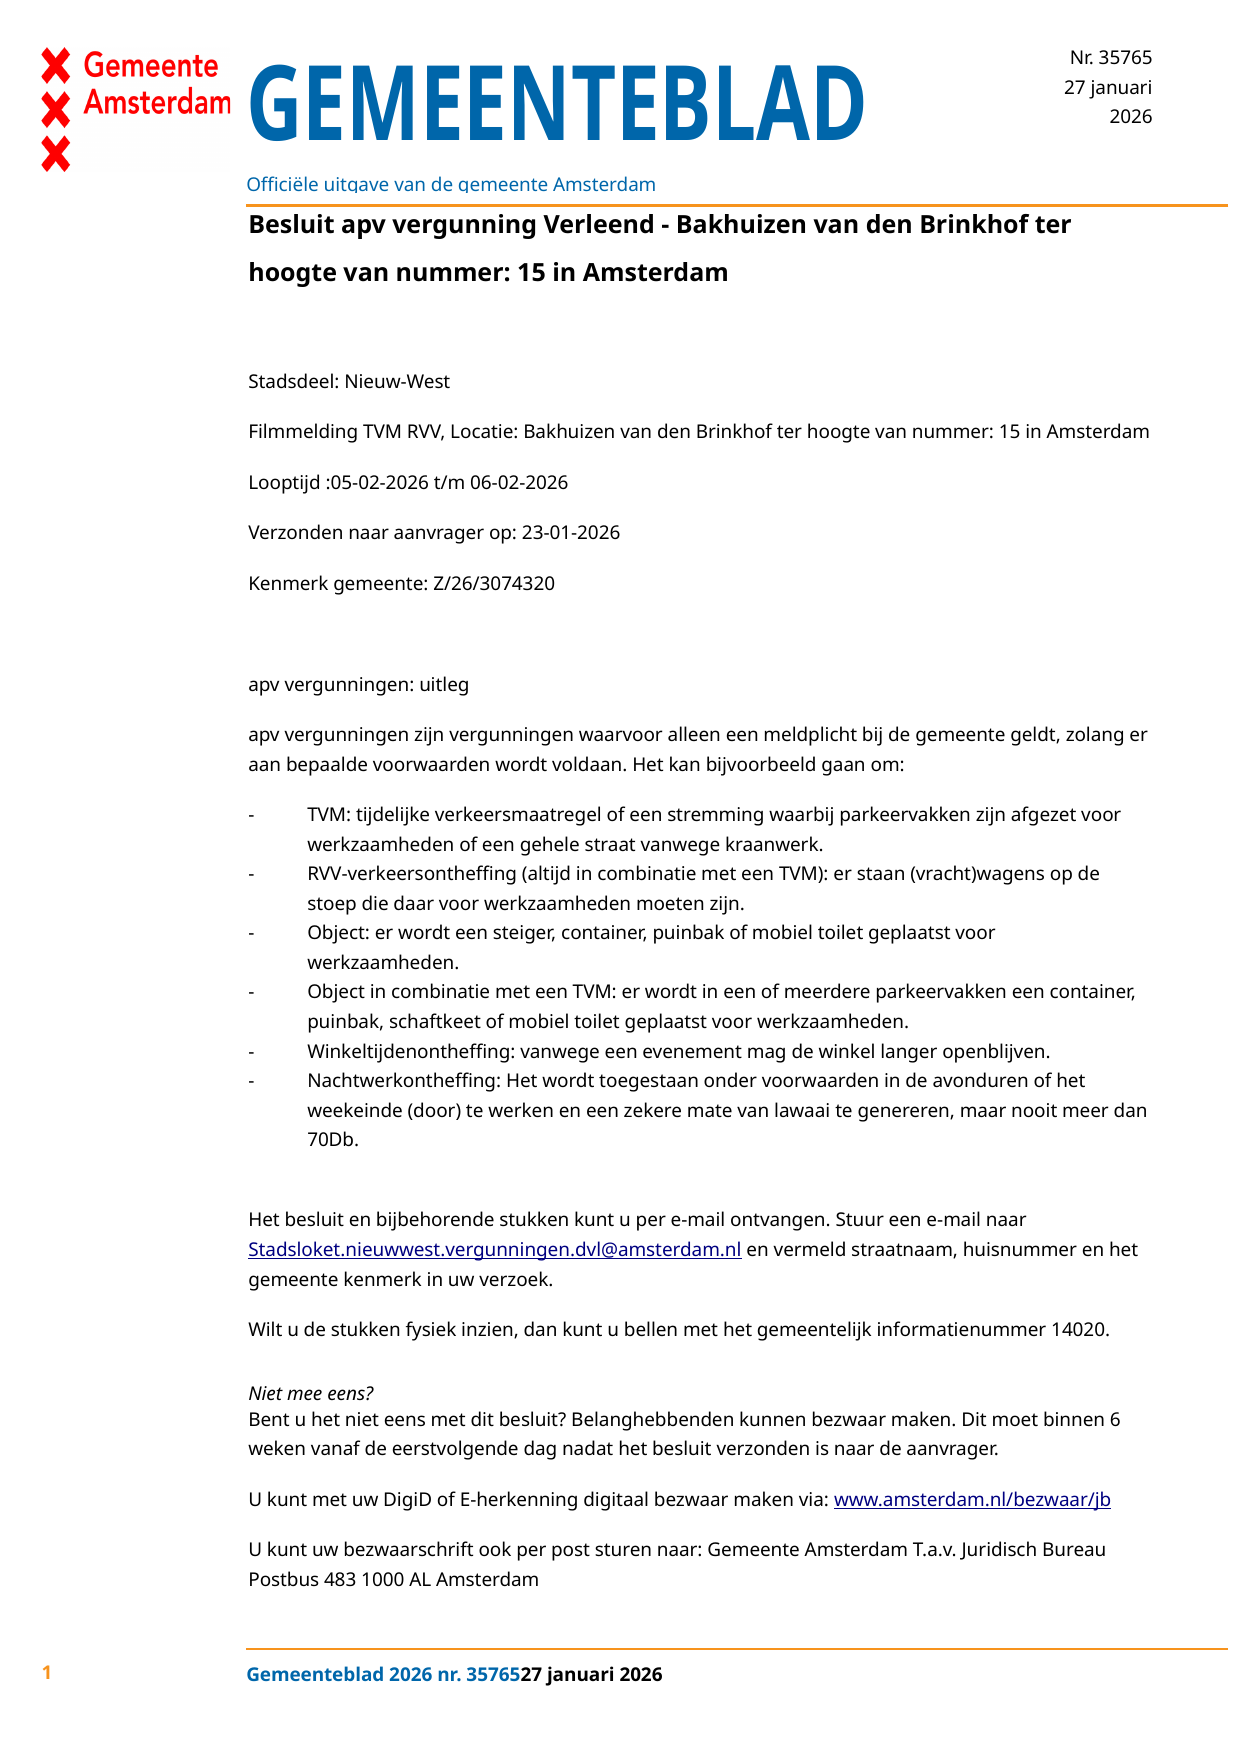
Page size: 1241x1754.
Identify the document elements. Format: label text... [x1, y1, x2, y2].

text Bent u het niet eens met dit besluit? Belanghebbenden kunnen bezwaar maken. Dit moet binnen 6 weken vanaf de eerstvolgende dag nadat het besluit verzonden is naar de aanvrager. [248, 1406, 1152, 1461]
text Filmmelding TVM RVV, Locatie: Bakhuizen van den Brinkhof ter hoogte van nummer: 15 in Amsterdam [248, 419, 1152, 444]
text Looptijd :05-02-2026 t/m 06-02-2026 [248, 469, 1152, 495]
list Nachtwerkontheffing: Het wordt toegestaan onder voorwaarden in de avonduren of het weekeinde (door) te werken en een zekere mate van lawaai te genereren, maar nooit meer dan 70Db. [248, 1067, 1152, 1152]
text Het besluit en bijbehorende stukken kunt u per e-mail ontvangen. Stuur een e-mail naar Stadsloket.nieuwwest.vergunningen.dvl@amsterdam.nl en vermeld straatnaam, huisnummer en het gemeente kenmerk in uw verzoek. [248, 1207, 1152, 1292]
text apv vergunningen zijn vergunningen waarvoor alleen een meldplicht bij de gemeente geldt, zolang er aan bepaalde voorwaarden wordt voldaan. Het kan bijvoorbeeld gaan om: [248, 721, 1152, 777]
text U kunt met uw DigiD of E-herkenning digitaal bezwaar maken via: www.amsterdam.nl/bezwaar/jb [248, 1486, 1152, 1512]
text Niet mee eens? [248, 1380, 1152, 1406]
list TVM: tijdelijke verkeersmaatregel of een stremming waarbij parkeervakken zijn afgezet voor werkzaamheden of een gehele straat vanwege kraanwerk. [248, 801, 1152, 857]
text U kunt uw bezwaarschrift ook per post sturen naar: Gemeente Amsterdam T.a.v. Juridisch Bureau Postbus 483 1000 AL Amsterdam [248, 1536, 1152, 1592]
text Stadsdeel: Nieuw-West [248, 368, 1152, 394]
text Verzonden naar aanvrager op: 23-01-2026 [248, 519, 1152, 545]
text Wilt u de stukken fysiek inzien, dan kunt u bellen met het gemeentelijk informatienummer 14020. [248, 1316, 1152, 1342]
list RVV-verkeersontheffing (altijd in combinatie met een TVM): er staan (vracht)wagens op de stoep die daar voor werkzaamheden moeten zijn. [248, 860, 1152, 916]
text apv vergunningen: uitleg [248, 671, 1152, 697]
list Winkeltijdenontheffing: vanwege een evenement mag de winkel langer openblijven. [248, 1038, 1152, 1064]
picture [41, 47, 231, 172]
text Besluit apv vergunning Verleend - Bakhuizen van den Brinkhof ter hoogte van nummer: 15 in Amsterdam [248, 207, 1152, 288]
list Object in combinatie met een TVM: er wordt in een of meerdere parkeervakken een container, puinbak, schaftkeet of mobiel toilet geplaatst voor werkzaamheden. [248, 979, 1152, 1034]
text Kenmerk gemeente: Z/26/3074320 [248, 570, 1152, 596]
list Object: er wordt een steiger, container, puinbak of mobiel toilet geplaatst voor werkzaamheden. [248, 919, 1152, 975]
